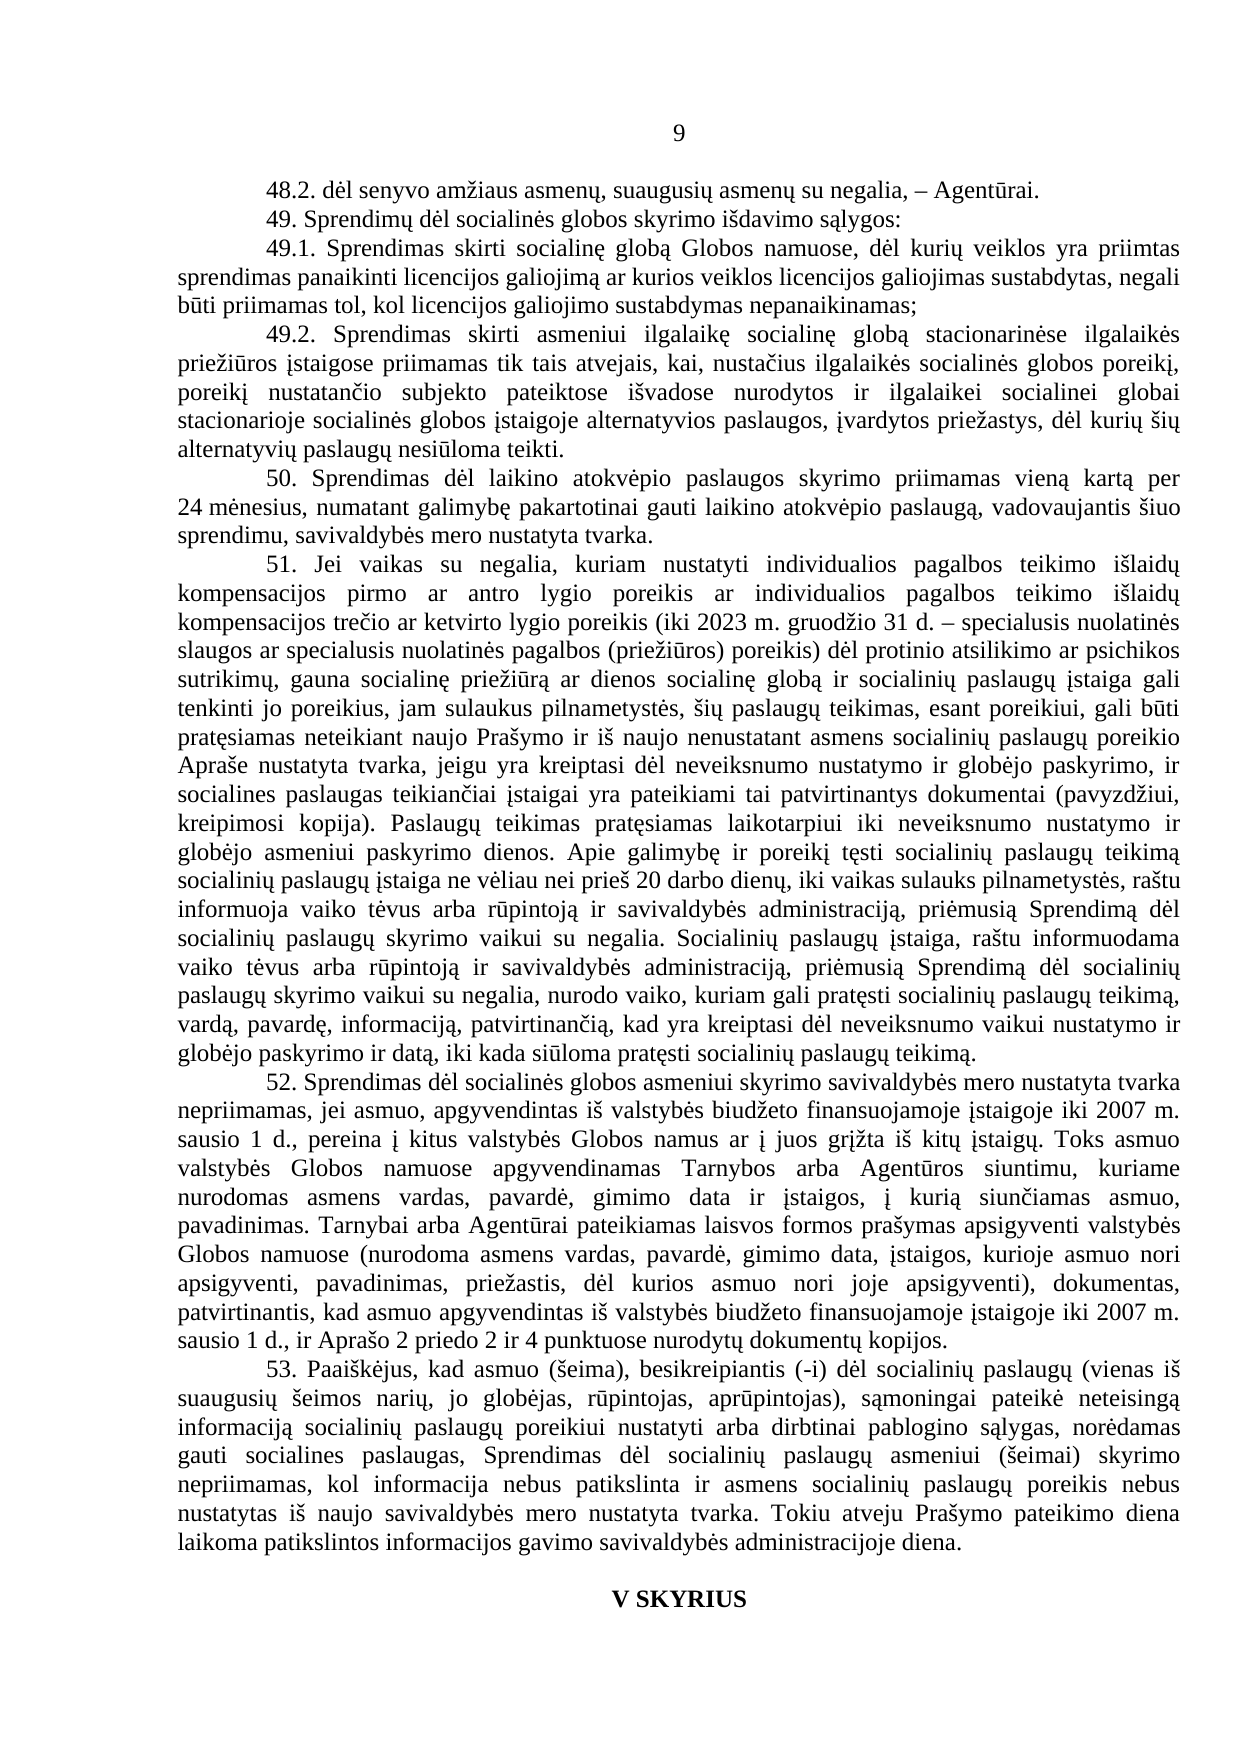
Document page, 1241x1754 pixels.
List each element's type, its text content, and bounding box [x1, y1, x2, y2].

text 49.1. Sprendimas skirti socialinę globą Globos namuose, dėl kurių veiklos yra priimtas sprendimas panaikinti licencijos galiojimą ar kurios veiklos licencijos galiojimas sustabdytas, negali būti priimamas tol, kol licencijos galiojimo sustabdymas nepanaikinamas; [177, 233, 1181, 319]
text 53. Paaiškėjus, kad asmuo (šeima), besikreipiantis (-i) dėl socialinių paslaugų (vienas iš suaugusių šeimos narių, jo globėjas, rūpintojas, aprūpintojas), sąmoningai pateikė neteisingą informaciją socialinių paslaugų poreikiui nustatyti arba dirbtinai pablogino sąlygas, norėdamas gauti socialines paslaugas, Sprendimas dėl socialinių paslaugų asmeniui (šeimai) skyrimo nepriimamas, kol informacija nebus patikslinta ir asmens socialinių paslaugų poreikis nebus nustatytas iš naujo savivaldybės mero nustatyta tvarka. Tokiu atveju Prašymo pateikimo diena laikoma patikslintos informacijos gavimo savivaldybės administracijoje diena. [177, 1354, 1181, 1556]
text 50. Sprendimas dėl laikino atokvėpio paslaugos skyrimo priimamas vieną kartą per 24 mėnesius, numatant galimybę pakartotinai gauti laikino atokvėpio paslaugą, vadovaujantis šiuo sprendimu, savivaldybės mero nustatyta tvarka. [177, 463, 1181, 549]
text 52. Sprendimas dėl socialinės globos asmeniui skyrimo savivaldybės mero nustatyta tvarka nepriimamas, jei asmuo, apgyvendintas iš valstybės biudžeto finansuojamoje įstaigoje iki 2007 m. sausio 1 d., pereina į kitus valstybės Globos namus ar į juos grįžta iš kitų įstaigų. Toks asmuo valstybės Globos namuose apgyvendinamas Tarnybos arba Agentūros siuntimu, kuriame nurodomas asmens vardas, pavardė, gimimo data ir įstaigos, į kurią siunčiamas asmuo, pavadinimas. Tarnybai arba Agentūrai pateikiamas laisvos formos prašymas apsigyventi valstybės Globos namuose (nurodoma asmens vardas, pavardė, gimimo data, įstaigos, kurioje asmuo nori apsigyventi, pavadinimas, priežastis, dėl kurios asmuo nori joje apsigyventi), dokumentas, patvirtinantis, kad asmuo apgyvendintas iš valstybės biudžeto finansuojamoje įstaigoje iki 2007 m. sausio 1 d., ir Aprašo 2 priedo 2 ir 4 punktuose nurodytų dokumentų kopijos. [177, 1067, 1181, 1354]
text 48.2. dėl senyvo amžiaus asmenų, suaugusių asmenų su negalia, – Agentūrai. [177, 176, 1181, 204]
text 49.2. Sprendimas skirti asmeniui ilgalaikę socialinę globą stacionarinėse ilgalaikės priežiūros įstaigose priimamas tik tais atvejais, kai, nustačius ilgalaikės socialinės globos poreikį, poreikį nustatančio subjekto pateiktose išvadose nurodytos ir ilgalaikei socialinei globai stacionarioje socialinės globos įstaigoje alternatyvios paslaugos, įvardytos priežastys, dėl kurių šių alternatyvių paslaugų nesiūloma teikti. [177, 319, 1181, 463]
text 49. Sprendimų dėl socialinės globos skyrimo išdavimo sąlygos: [177, 204, 1181, 233]
text 51. Jei vaikas su negalia, kuriam nustatyti individualios pagalbos teikimo išlaidų kompensacijos pirmo ar antro lygio poreikis ar individualios pagalbos teikimo išlaidų kompensacijos trečio ar ketvirto lygio poreikis (iki 2023 m. gruodžio 31 d. – specialusis nuolatinės slaugos ar specialusis nuolatinės pagalbos (priežiūros) poreikis) dėl protinio atsilikimo ar psichikos sutrikimų, gauna socialinę priežiūrą ar dienos socialinę globą ir socialinių paslaugų įstaiga gali tenkinti jo poreikius, jam sulaukus pilnametystės, šių paslaugų teikimas, esant poreikiui, gali būti pratęsiamas neteikiant naujo Prašymo ir iš naujo nenustatant asmens socialinių paslaugų poreikio Apraše nustatyta tvarka, jeigu yra kreiptasi dėl neveiksnumo nustatymo ir globėjo paskyrimo, ir socialines paslaugas teikiančiai įstaigai yra pateikiami tai patvirtinantys dokumentai (pavyzdžiui, kreipimosi kopija). Paslaugų teikimas pratęsiamas laikotarpiui iki neveiksnumo nustatymo ir globėjo asmeniui paskyrimo dienos. Apie galimybę ir poreikį tęsti socialinių paslaugų teikimą socialinių paslaugų įstaiga ne vėliau nei prieš 20 darbo dienų, iki vaikas sulauks pilnametystės, raštu informuoja vaiko tėvus arba rūpintoją ir savivaldybės administraciją, priėmusią Sprendimą dėl socialinių paslaugų skyrimo vaikui su negalia. Socialinių paslaugų įstaiga, raštu informuodama vaiko tėvus arba rūpintoją ir savivaldybės administraciją, priėmusią Sprendimą dėl socialinių paslaugų skyrimo vaikui su negalia, nurodo vaiko, kuriam gali pratęsti socialinių paslaugų teikimą, vardą, pavardę, informaciją, patvirtinančią, kad yra kreiptasi dėl neveiksnumo vaikui nustatymo ir globėjo paskyrimo ir datą, iki kada siūloma pratęsti socialinių paslaugų teikimą. [177, 549, 1181, 1067]
text V SKYRIUS [177, 1584, 1181, 1613]
